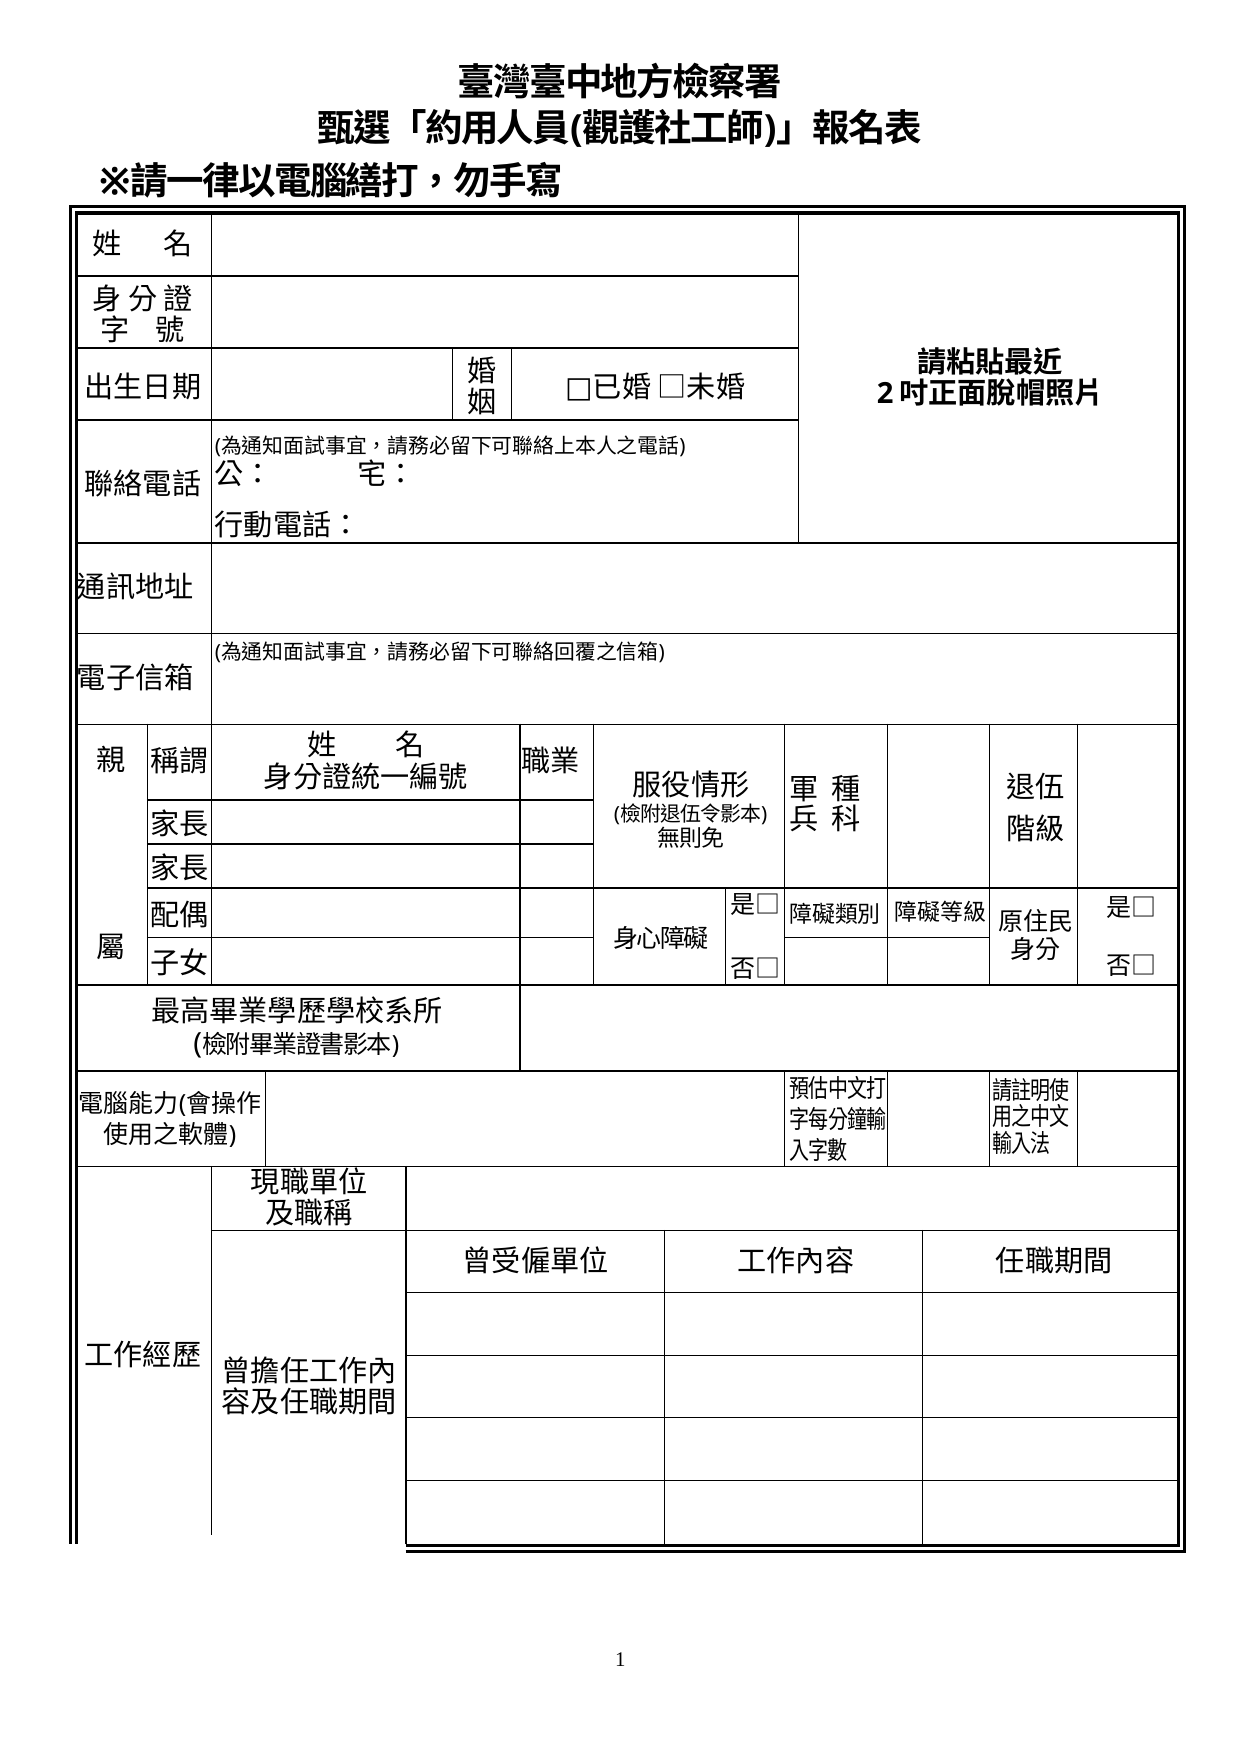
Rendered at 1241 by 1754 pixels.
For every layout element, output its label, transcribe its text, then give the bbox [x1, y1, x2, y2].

table_cell [266, 1072, 784, 1166]
table_cell □已婚 □未婚 [512, 349, 798, 419]
table_cell [407, 1356, 664, 1417]
table_cell [923, 1293, 1177, 1355]
table_cell 姓 名 身分證統一編號 [212, 725, 519, 799]
table_cell 配偶 [148, 889, 211, 937]
table_cell [212, 544, 1177, 633]
table_header [212, 215, 798, 275]
table_cell [923, 1481, 1177, 1544]
table_cell [665, 1481, 922, 1544]
table_cell 工作經歷 [78, 1167, 212, 1544]
text ※請一律以電腦繕打，勿手寫 [99, 151, 1053, 205]
table_cell 家長 [148, 801, 211, 843]
table_cell [1078, 725, 1177, 887]
text 甄選「約用人員(觀護社工師)」報名表 [187, 105, 1053, 151]
table_cell 工作內容 [665, 1231, 922, 1292]
table_cell [407, 1293, 664, 1355]
table_cell [212, 845, 519, 887]
table_cell 是□ 否□ [1078, 889, 1177, 984]
table_cell 身 分 證 字 號 [78, 277, 211, 347]
table_cell [212, 889, 519, 937]
table_cell 原住民身分 [990, 889, 1077, 984]
table_cell 親 屬 [78, 725, 147, 984]
table_cell [521, 889, 593, 937]
table_cell 稱謂 [148, 725, 211, 799]
table_cell [212, 277, 798, 347]
table_cell 現職單位 及職稱 [212, 1167, 405, 1230]
table_cell [212, 938, 519, 984]
table_cell 任職期間 [923, 1231, 1177, 1292]
table_cell [888, 1072, 989, 1166]
table_cell 是□ 否□ [726, 889, 784, 984]
table_cell [521, 845, 593, 887]
table_cell 聯絡電話 [78, 421, 211, 542]
table_cell 軍 種 兵 科 [785, 725, 887, 887]
table_cell [923, 1356, 1177, 1417]
table_cell 障礙類別 [785, 889, 887, 937]
table_header 姓 名 [74, 208, 212, 275]
table_cell 電腦能力(會操作使用之軟體) [78, 1072, 265, 1166]
table_cell 請註明使用之中文輸入法 [990, 1072, 1077, 1166]
table_header 請粘貼最近 2吋正面脫帽照片 [799, 208, 1181, 542]
table_cell 最高畢業學歷學校系所 (檢附畢業證書影本) [78, 986, 519, 1070]
table_cell 電子信箱 [78, 634, 211, 723]
table_cell 曾擔任工作內容及任職期間 [212, 1231, 405, 1544]
table_cell [212, 349, 452, 419]
table_cell [407, 1167, 1177, 1230]
table_cell (為通知面試事宜，請務必留下可聯絡上本人之電話) 公： 宅： 行動電話： [212, 421, 798, 542]
table_cell [888, 938, 989, 984]
table_cell [407, 1481, 664, 1544]
table_cell 出生日期 [78, 349, 211, 419]
table_cell [521, 938, 593, 984]
table_cell 障礙等級 [888, 889, 989, 937]
table_cell [407, 1418, 664, 1480]
table_cell [888, 725, 989, 887]
table_cell 曾受僱單位 [407, 1231, 664, 1292]
table_cell 服役情形 (檢附退伍令影本) 無則免 [594, 725, 784, 887]
text 臺灣臺中地方檢察署 [187, 59, 1053, 105]
table_cell 通訊地址 [78, 544, 211, 633]
table_cell 家長 [148, 845, 211, 887]
table_cell 子女 [148, 938, 211, 984]
table_cell [785, 938, 887, 984]
table_cell 身心障礙 [594, 889, 725, 984]
table_cell [521, 801, 593, 843]
table_cell [665, 1293, 922, 1355]
table_cell [521, 986, 1177, 1070]
table_cell (為通知面試事宜，請務必留下可聯絡回覆之信箱) [212, 634, 1177, 723]
table_cell 退伍 階級 [990, 725, 1077, 887]
table_cell 預估中文打字每分鐘輸入字數 [785, 1072, 887, 1166]
table_cell [1078, 1072, 1177, 1166]
table_cell [665, 1418, 922, 1480]
table_cell 婚姻 [453, 349, 511, 419]
table_cell [212, 801, 519, 843]
table_cell [923, 1418, 1177, 1480]
table_cell [665, 1356, 922, 1417]
table_cell 職業 [521, 725, 593, 799]
